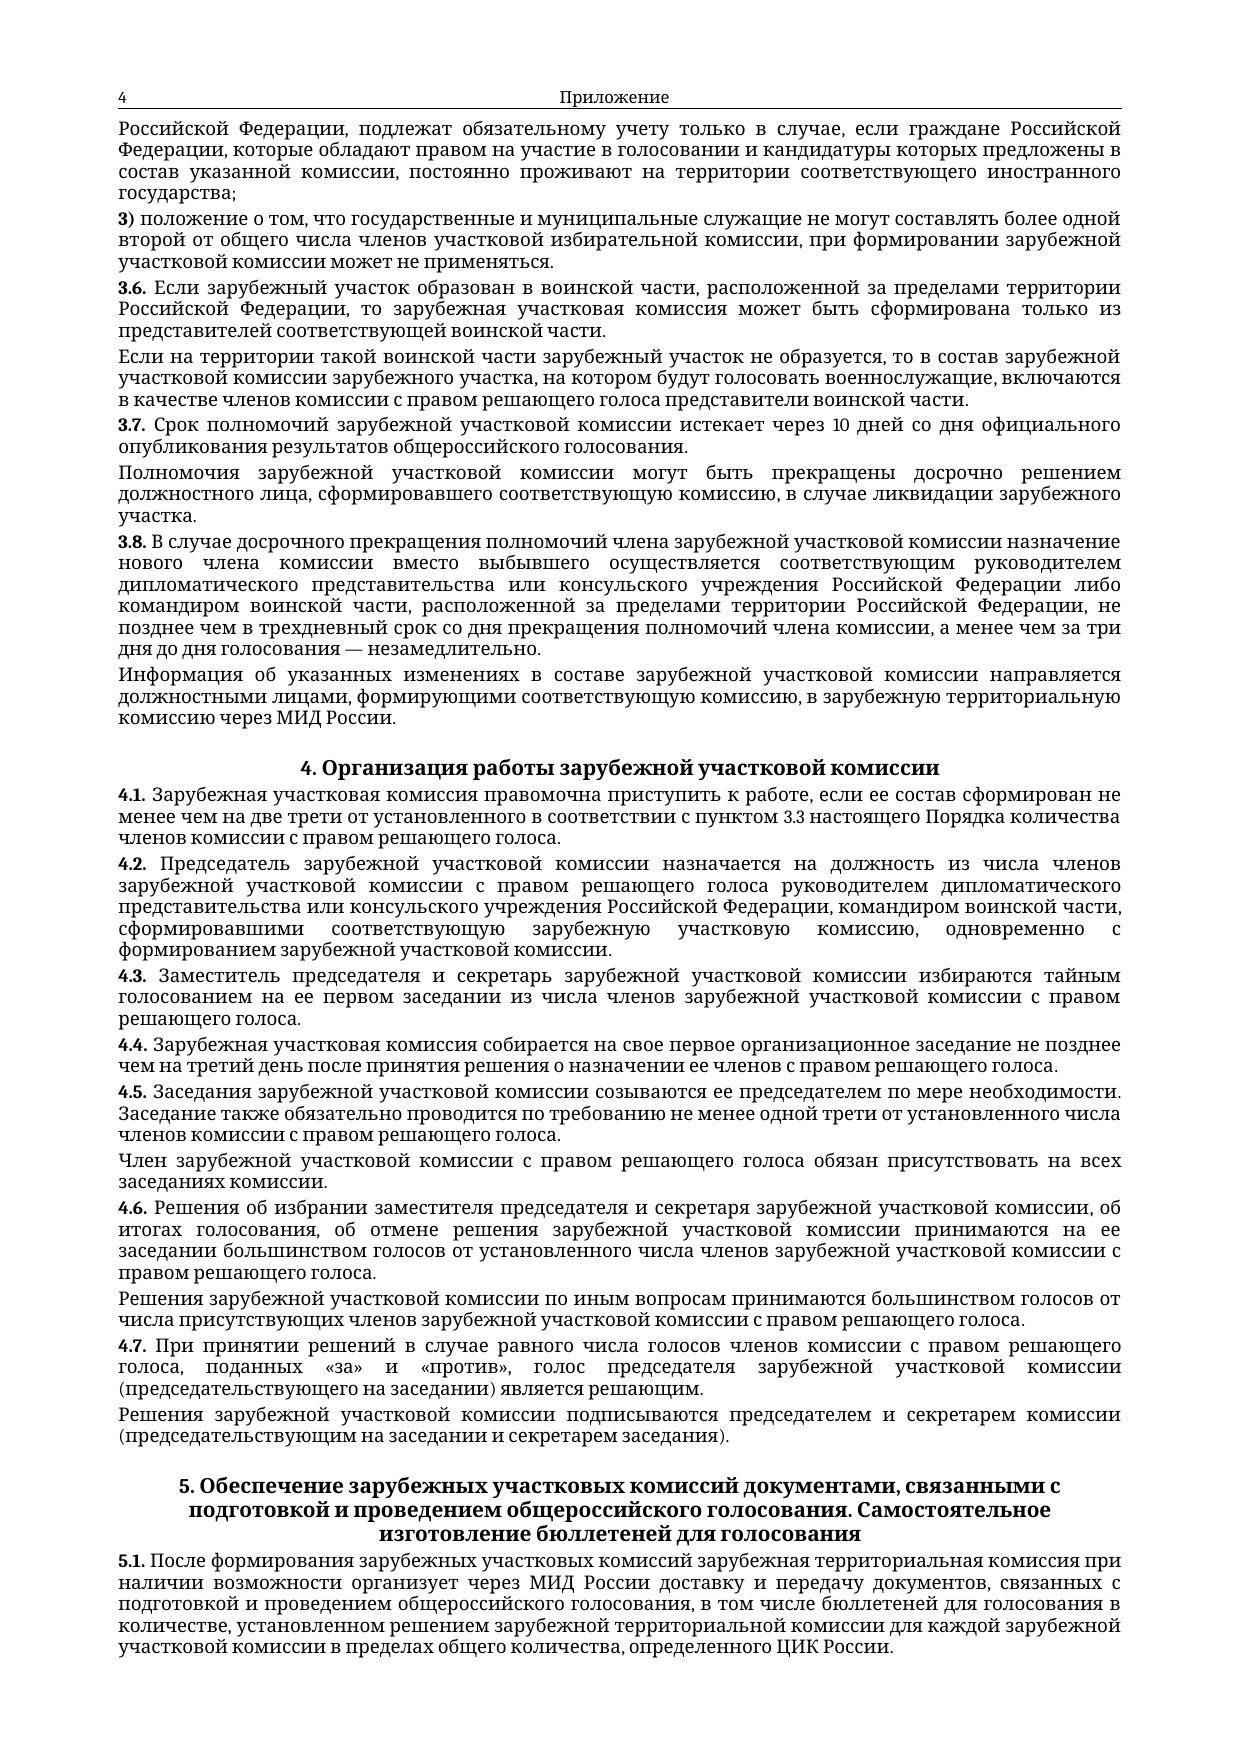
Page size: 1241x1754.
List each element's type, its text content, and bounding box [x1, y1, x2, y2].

text 4.6. Решения об избрании заместителя председателя и секретаря зарубежной участковой комиссии, об итогах голосования, об отмене решения зарубежной участковой комиссии принимаются на ее заседании большинством голосов от установленного числа членов зарубежной участковой комиссии с правом решающего голоса. [118, 1198, 1122, 1284]
subtitle 4. Организация работы зарубежной участковой комиссии [118, 757, 1122, 781]
subtitle 5. Обеспечение зарубежных участковых комиссий документами, связанными с подготовкой и проведением общероссийского голосования. Самостоятельное изготовление бюллетеней для голосования [118, 1475, 1122, 1547]
text Решения зарубежной участковой комиссии по иным вопросам принимаются большинством голосов от числа присутствующих членов зарубежной участковой комиссии с правом решающего голоса. [118, 1288, 1122, 1331]
text 4.7. При принятии решений в случае равного числа голосов членов комиссии с правом решающего голоса, поданных «за» и «против», голос председателя зарубежной участковой комиссии (председательствующего на заседании) является решающим. [118, 1336, 1122, 1400]
text Информация об указанных изменениях в составе зарубежной участковой комиссии направляется должностными лицами, формирующими соответствующую комиссию, в зарубежную территориальную комиссию через МИД России. [118, 665, 1122, 729]
text Решения зарубежной участковой комиссии подписываются председателем и секретарем комиссии (председательствующим на заседании и секретарем заседания). [118, 1404, 1122, 1447]
text Российской Федерации, подлежат обязательному учету только в случае, если граждане Российской Федерации, которые обладают правом на участие в голосовании и кандидатуры которых предложены в состав указанной комиссии, постоянно проживают на территории соответствующего иностранного государства; [118, 118, 1122, 204]
text 4.4. Зарубежная участковая комиссия собирается на свое первое организационное заседание не позднее чем на третий день после принятия решения о назначении ее членов с правом решающего голоса. [118, 1034, 1122, 1077]
text 3) положение о том, что государственные и муниципальные служащие не могут составлять более одной второй от общего числа членов участковой избирательной комиссии, при формировании зарубежной участковой комиссии может не применяться. [118, 208, 1122, 273]
text 3.8. В случае досрочного прекращения полномочий члена зарубежной участковой комиссии назначение нового члена комиссии вместо выбывшего осуществляется соответствующим руководителем дипломатического представительства или консульского учреждения Российской Федерации либо командиром воинской части, расположенной за пределами территории Российской Федерации, не позднее чем в трехдневный срок со дня прекращения полномочий члена комиссии, а менее чем за три дня до дня голосования — незамедлительно. [118, 531, 1122, 661]
text Полномочия зарубежной участковой комиссии могут быть прекращены досрочно решением должностного лица, сформировавшего соответствующую комиссию, в случае ликвидации зарубежного участка. [118, 462, 1122, 527]
text Член зарубежной участковой комиссии с правом решающего голоса обязан присутствовать на всех заседаниях комиссии. [118, 1151, 1122, 1194]
text 4.5. Заседания зарубежной участковой комиссии созываются ее председателем по мере необходимости. Заседание также обязательно проводится по требованию не менее одной трети от установленного числа членов комиссии с правом решающего голоса. [118, 1082, 1122, 1146]
text 5.1. После формирования зарубежных участковых комиссий зарубежная территориальная комиссия при наличии возможности организует через МИД России доставку и передачу документов, связанных с подготовкой и проведением общероссийского голосования, в том числе бюллетеней для голосования в количестве, установленном решением зарубежной территориальной комиссии для каждой зарубежной участковой комиссии в пределах общего количества, определенного ЦИК России. [118, 1551, 1122, 1658]
text 3.6. Если зарубежный участок образован в воинской части, расположенной за пределами территории Российской Федерации, то зарубежная участковая комиссия может быть сформирована только из представителей соответствующей воинской части. [118, 277, 1122, 342]
text 3.7. Срок полномочий зарубежной участковой комиссии истекает через 10 дней со дня официального опубликования результатов общероссийского голосования. [118, 415, 1122, 458]
text 4.1. Зарубежная участковая комиссия правомочна приступить к работе, если ее состав сформирован не менее чем на две трети от установленного в соответствии с пунктом 3.3 настоящего Порядка количества членов комиссии с правом решающего голоса. [118, 785, 1122, 849]
text Если на территории такой воинской части зарубежный участок не образуется, то в состав зарубежной участковой комиссии зарубежного участка, на котором будут голосовать военнослужащие, включаются в качестве членов комиссии с правом решающего голоса представители воинской части. [118, 346, 1122, 411]
text 4.2. Председатель зарубежной участковой комиссии назначается на должность из числа членов зарубежной участковой комиссии с правом решающего голоса руководителем дипломатического представительства или консульского учреждения Российской Федерации, командиром воинской части, сформировавшими соответствующую зарубежную участковую комиссию, одновременно с формированием зарубежной участковой комиссии. [118, 853, 1122, 961]
text 4.3. Заместитель председателя и секретарь зарубежной участковой комиссии избираются тайным голосованием на ее первом заседании из числа членов зарубежной участковой комиссии с правом решающего голоса. [118, 966, 1122, 1030]
